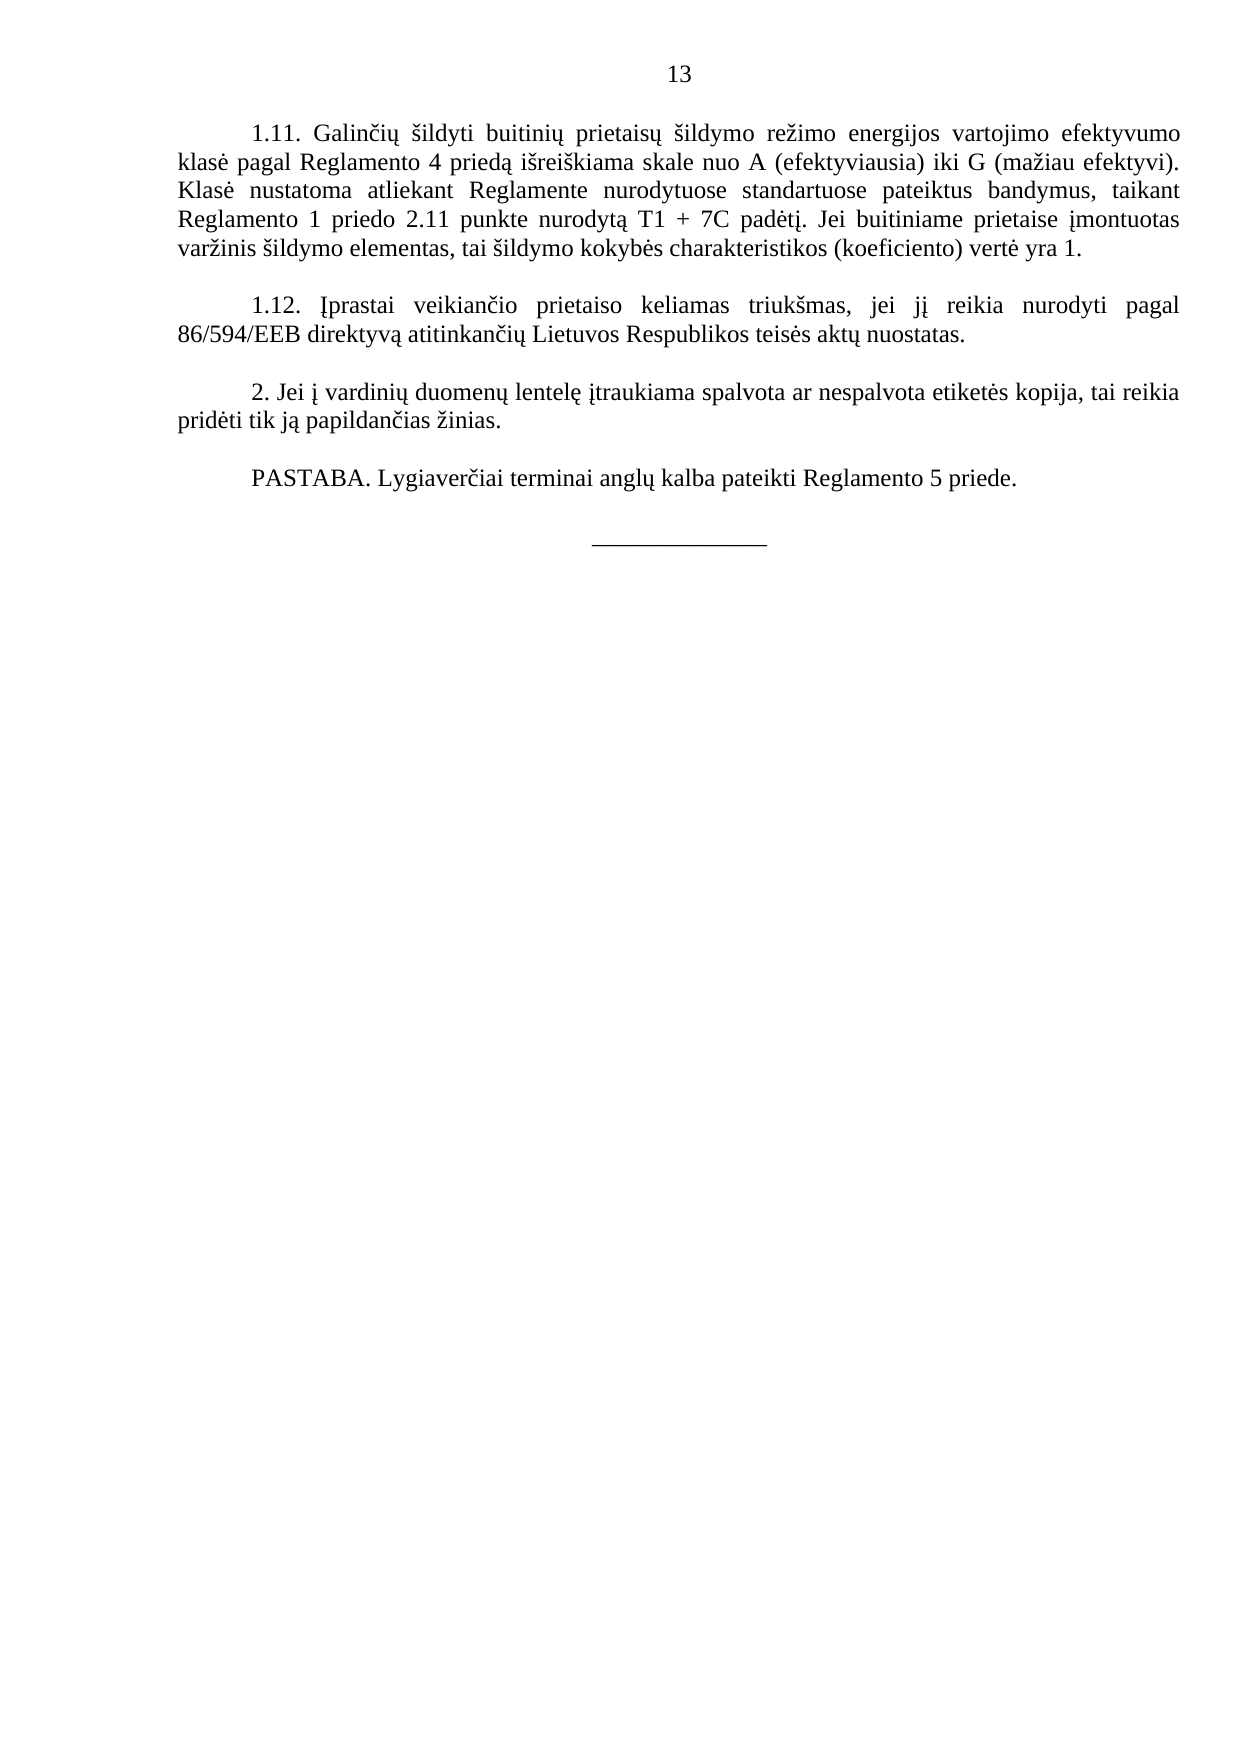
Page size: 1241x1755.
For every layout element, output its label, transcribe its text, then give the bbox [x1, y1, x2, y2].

text PASTABA. Lygiaverčiai terminai anglų kalba pateikti Reglamento 5 priede. [177, 463, 1181, 492]
text 2. Jei į vardinių duomenų lentelę įtraukiama spalvota ar nespalvota etiketės kopija, tai reikia pridėti tik ją papildančias žinias. [177, 377, 1181, 434]
text 1.12. Įprastai veikiančio prietaiso keliamas triukšmas, jei jį reikia nurodyti pagal 86/594/EEB direktyvą atitinkančių Lietuvos Respublikos teisės aktų nuostatas. [177, 291, 1181, 348]
text 1.11. Galinčių šildyti buitinių prietaisų šildymo režimo energijos vartojimo efektyvumo klasė pagal Reglamento 4 priedą išreiškiama skale nuo A (efektyviausia) iki G (mažiau efektyvi). Klasė nustatoma atliekant Reglamente nurodytuose standartuose pateiktus bandymus, taikant Reglamento 1 priedo 2.11 punkte nurodytą T1 + 7C padėtį. Jei buitiniame prietaise įmontuotas varžinis šildymo elementas, tai šildymo kokybės charakteristikos (koeficiento) vertė yra 1. [177, 118, 1181, 262]
text ______________ [177, 521, 1181, 549]
